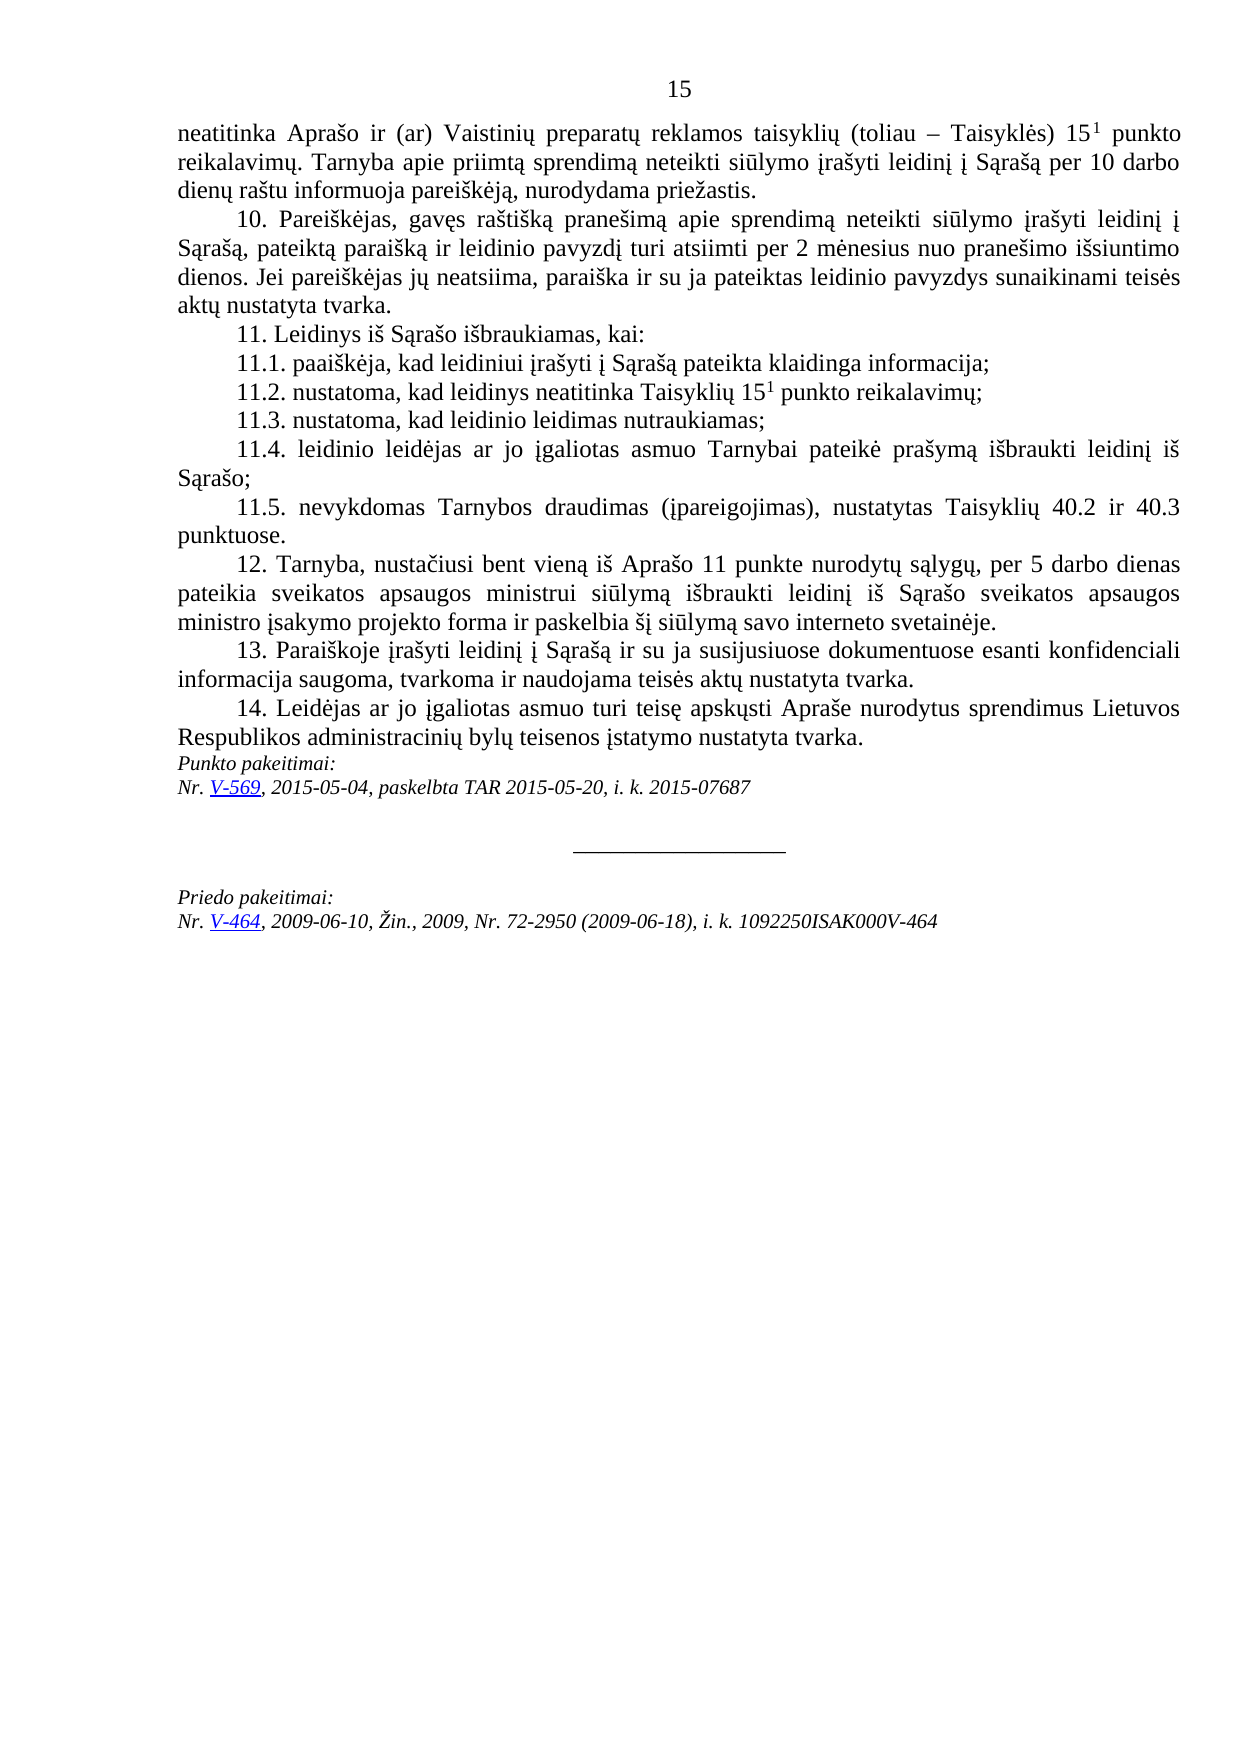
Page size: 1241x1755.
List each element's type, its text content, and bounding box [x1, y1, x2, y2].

text _________________ [177, 827, 1181, 856]
text neatitinka Aprašo ir (ar) Vaistinių preparatų reklamos taisyklių (toliau – Taisyklės) 151 punkto reikalavimų. Tarnyba apie priimtą sprendimą neteikti siūlymo įrašyti leidinį į Sąrašą per 10 darbo dienų raštu informuoja pareiškėją, nurodydama priežastis. [177, 118, 1181, 204]
text Nr. V-569, 2015-05-04, paskelbta TAR 2015-05-20, i. k. 2015-07687 [177, 775, 1181, 799]
text 11.5. nevykdomas Tarnybos draudimas (įpareigojimas), nustatytas Taisyklių 40.2 ir 40.3 punktuose. [177, 492, 1181, 549]
text 10. Pareiškėjas, gavęs raštišką pranešimą apie sprendimą neteikti siūlymo įrašyti leidinį į Sąrašą, pateiktą paraišką ir leidinio pavyzdį turi atsiimti per 2 mėnesius nuo pranešimo išsiuntimo dienos. Jei pareiškėjas jų neatsiima, paraiška ir su ja pateiktas leidinio pavyzdys sunaikinami teisės aktų nustatyta tvarka. [177, 204, 1181, 319]
text 11. Leidinys iš Sąrašo išbraukiamas, kai: [177, 319, 1181, 348]
text 13. Paraiškoje įrašyti leidinį į Sąrašą ir su ja susijusiuose dokumentuose esanti konfidenciali informacija saugoma, tvarkoma ir naudojama teisės aktų nustatyta tvarka. [177, 636, 1181, 693]
text 11.1. paaiškėja, kad leidiniui įrašyti į Sąrašą pateikta klaidinga informacija; [177, 348, 1181, 377]
text 14. Leidėjas ar jo įgaliotas asmuo turi teisę apskųsti Apraše nurodytus sprendimus Lietuvos Respublikos administracinių bylų teisenos įstatymo nustatyta tvarka. [177, 693, 1181, 751]
text Nr. V-464, 2009-06-10, Žin., 2009, Nr. 72-2950 (2009-06-18), i. k. 1092250ISAK000V-464 [177, 909, 1181, 933]
text Priedo pakeitimai: [177, 885, 1181, 909]
text 12. Tarnyba, nustačiusi bent vieną iš Aprašo 11 punkte nurodytų sąlygų, per 5 darbo dienas pateikia sveikatos apsaugos ministrui siūlymą išbraukti leidinį iš Sąrašo sveikatos apsaugos ministro įsakymo projekto forma ir paskelbia šį siūlymą savo interneto svetainėje. [177, 549, 1181, 636]
text 11.2. nustatoma, kad leidinys neatitinka Taisyklių 151 punkto reikalavimų; [177, 377, 1181, 406]
text Punkto pakeitimai: [177, 751, 1181, 775]
text 11.4. leidinio leidėjas ar jo įgaliotas asmuo Tarnybai pateikė prašymą išbraukti leidinį iš Sąrašo; [177, 434, 1181, 492]
text 11.3. nustatoma, kad leidinio leidimas nutraukiamas; [177, 406, 1181, 434]
